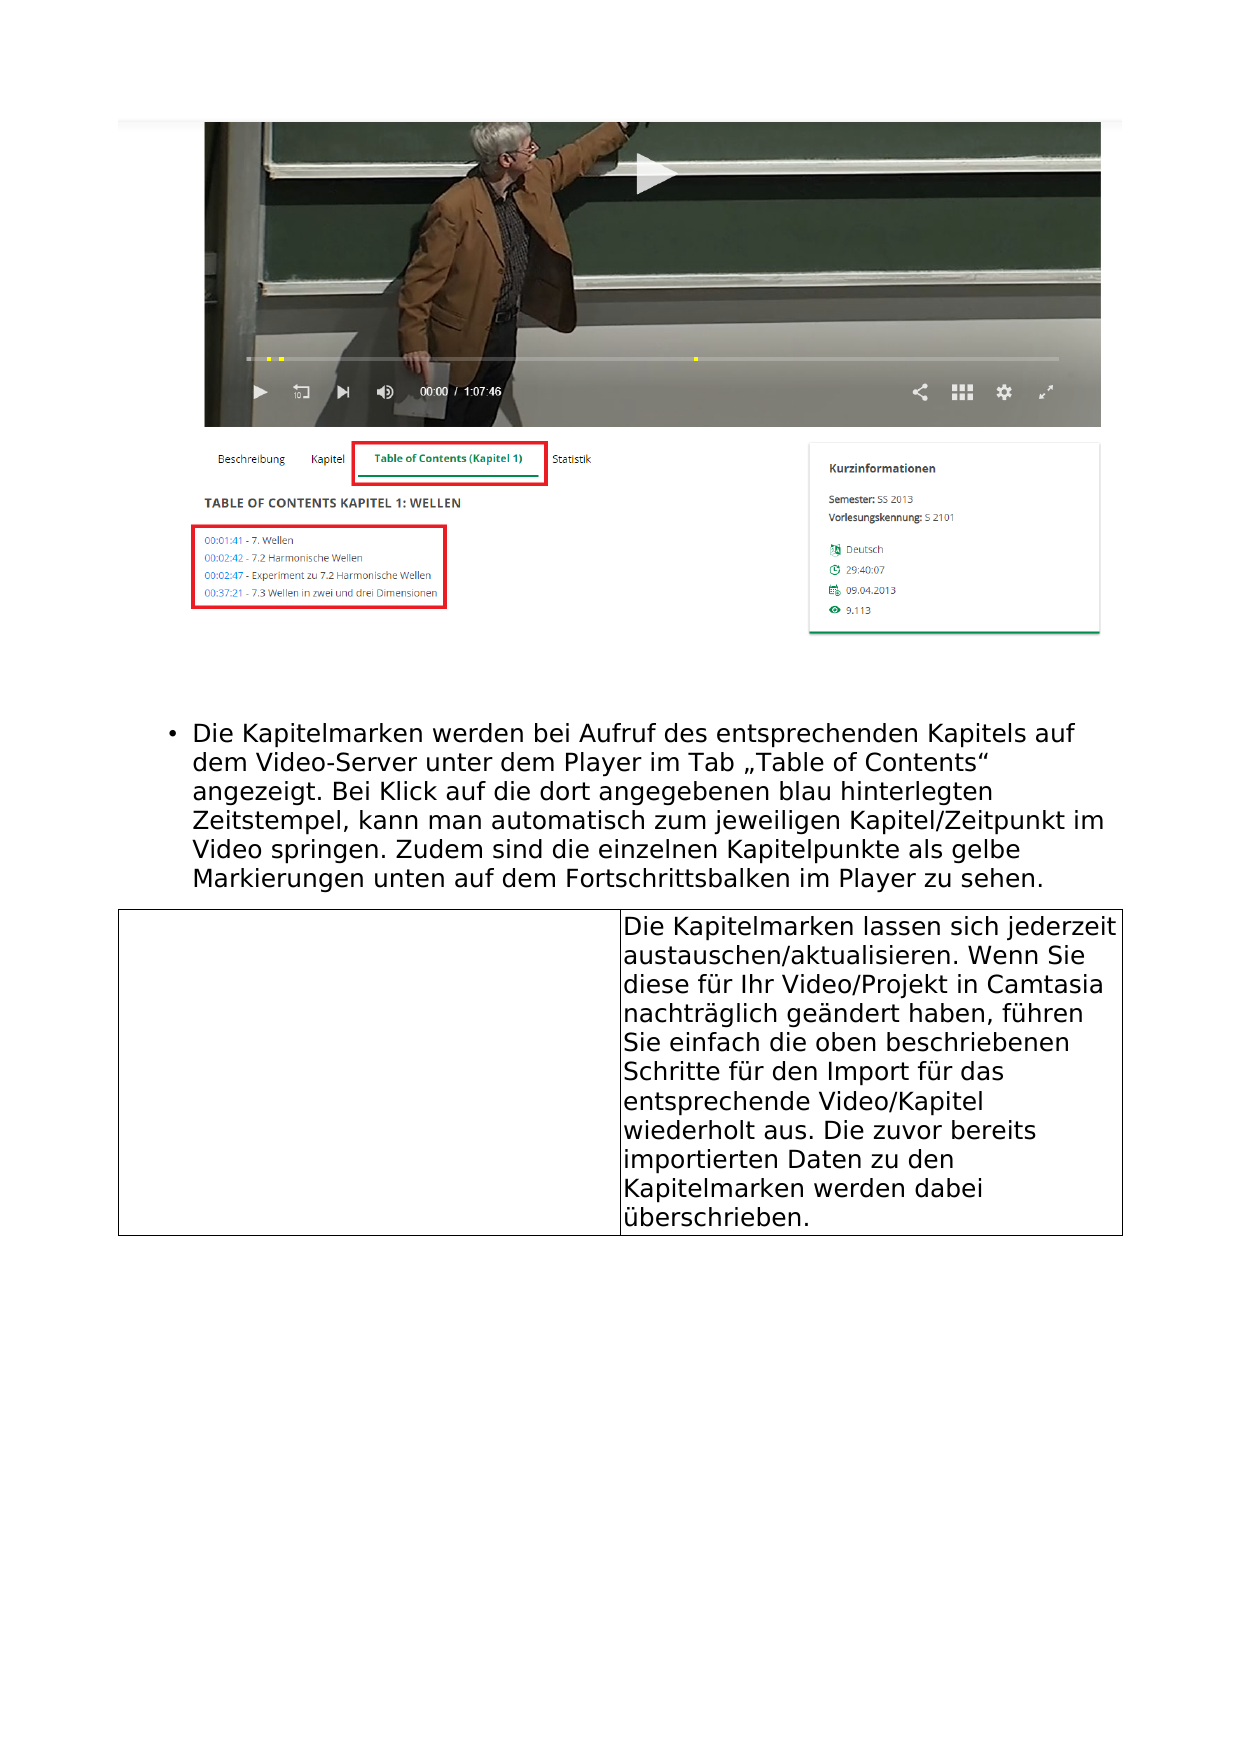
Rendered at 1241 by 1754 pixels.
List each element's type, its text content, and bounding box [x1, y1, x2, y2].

picture [118, 118, 1123, 648]
table_header Die Kapitelmarken lassen sich jederzeit austauschen/aktualisieren. Wenn Sie diese für Ihr Video/Projekt in Camtasia nachträglich geändert haben, führen Sie einfach die oben beschriebenen Schritte für den Import für das entsprechende Video/Kapitel wiederholt aus. Die zuvor bereits importierten Daten zu den Kapitelmarken werden dabei überschrieben. [621, 910, 1122, 1235]
list Die Kapitelmarken werden bei Aufruf des entsprechenden Kapitels auf dem Video-Server unter dem Player im Tab „Table of Contents“ angezeigt. Bei Klick auf die dort angegebenen blau hinterlegten Zeitstempel, kann man automatisch zum jeweiligen Kapitel/Zeitpunkt im Video springen. Zudem sind die einzelnen Kapitelpunkte als gelbe Markierungen unten auf dem Fortschrittsbalken im Player zu sehen. [177, 719, 1122, 894]
table_header [119, 910, 620, 1235]
